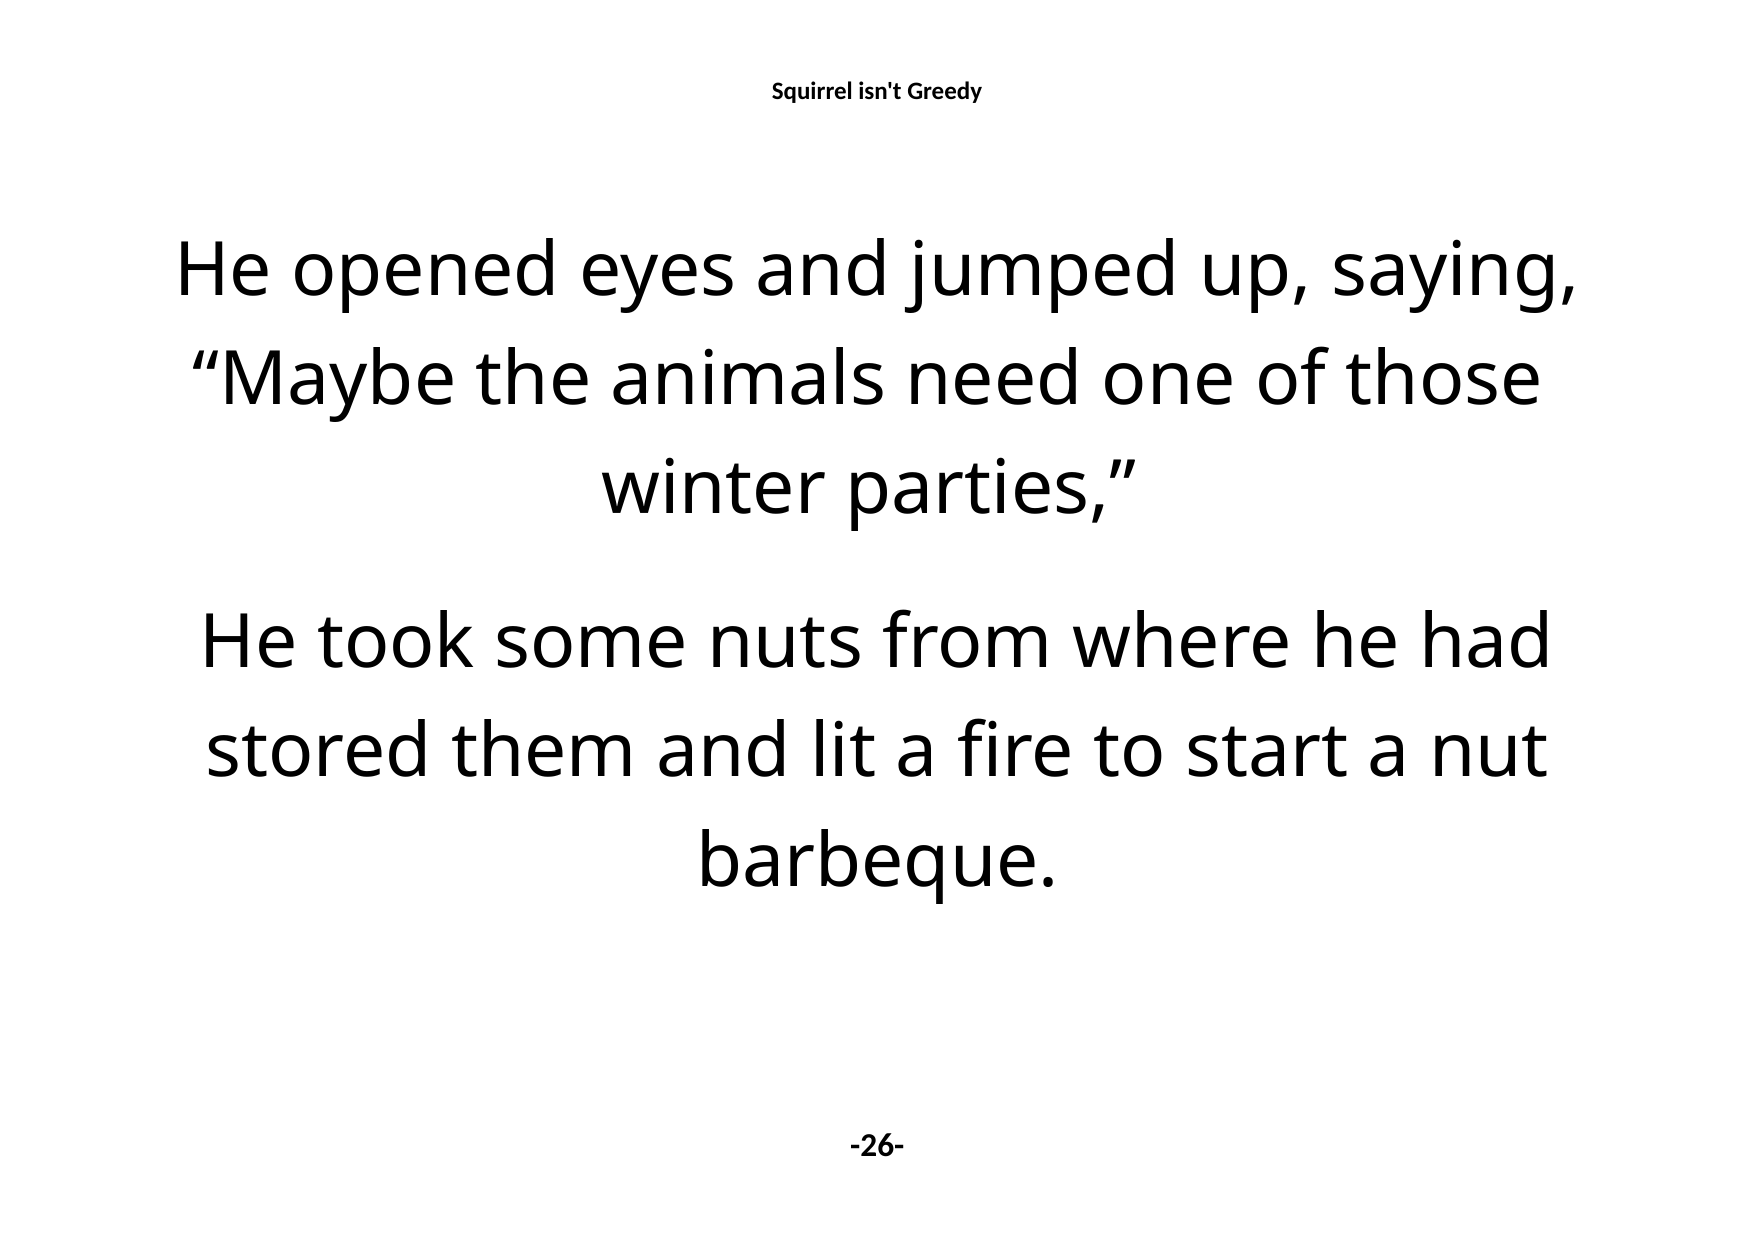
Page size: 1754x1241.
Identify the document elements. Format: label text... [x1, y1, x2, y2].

text He took some nuts from where he had stored them and lit a fire to start a nut barbeque. [150, 587, 1604, 908]
text He opened eyes and jumped up, saying, [150, 215, 1604, 317]
text “Maybe the animals need one of those winter parties,” [150, 324, 1586, 536]
